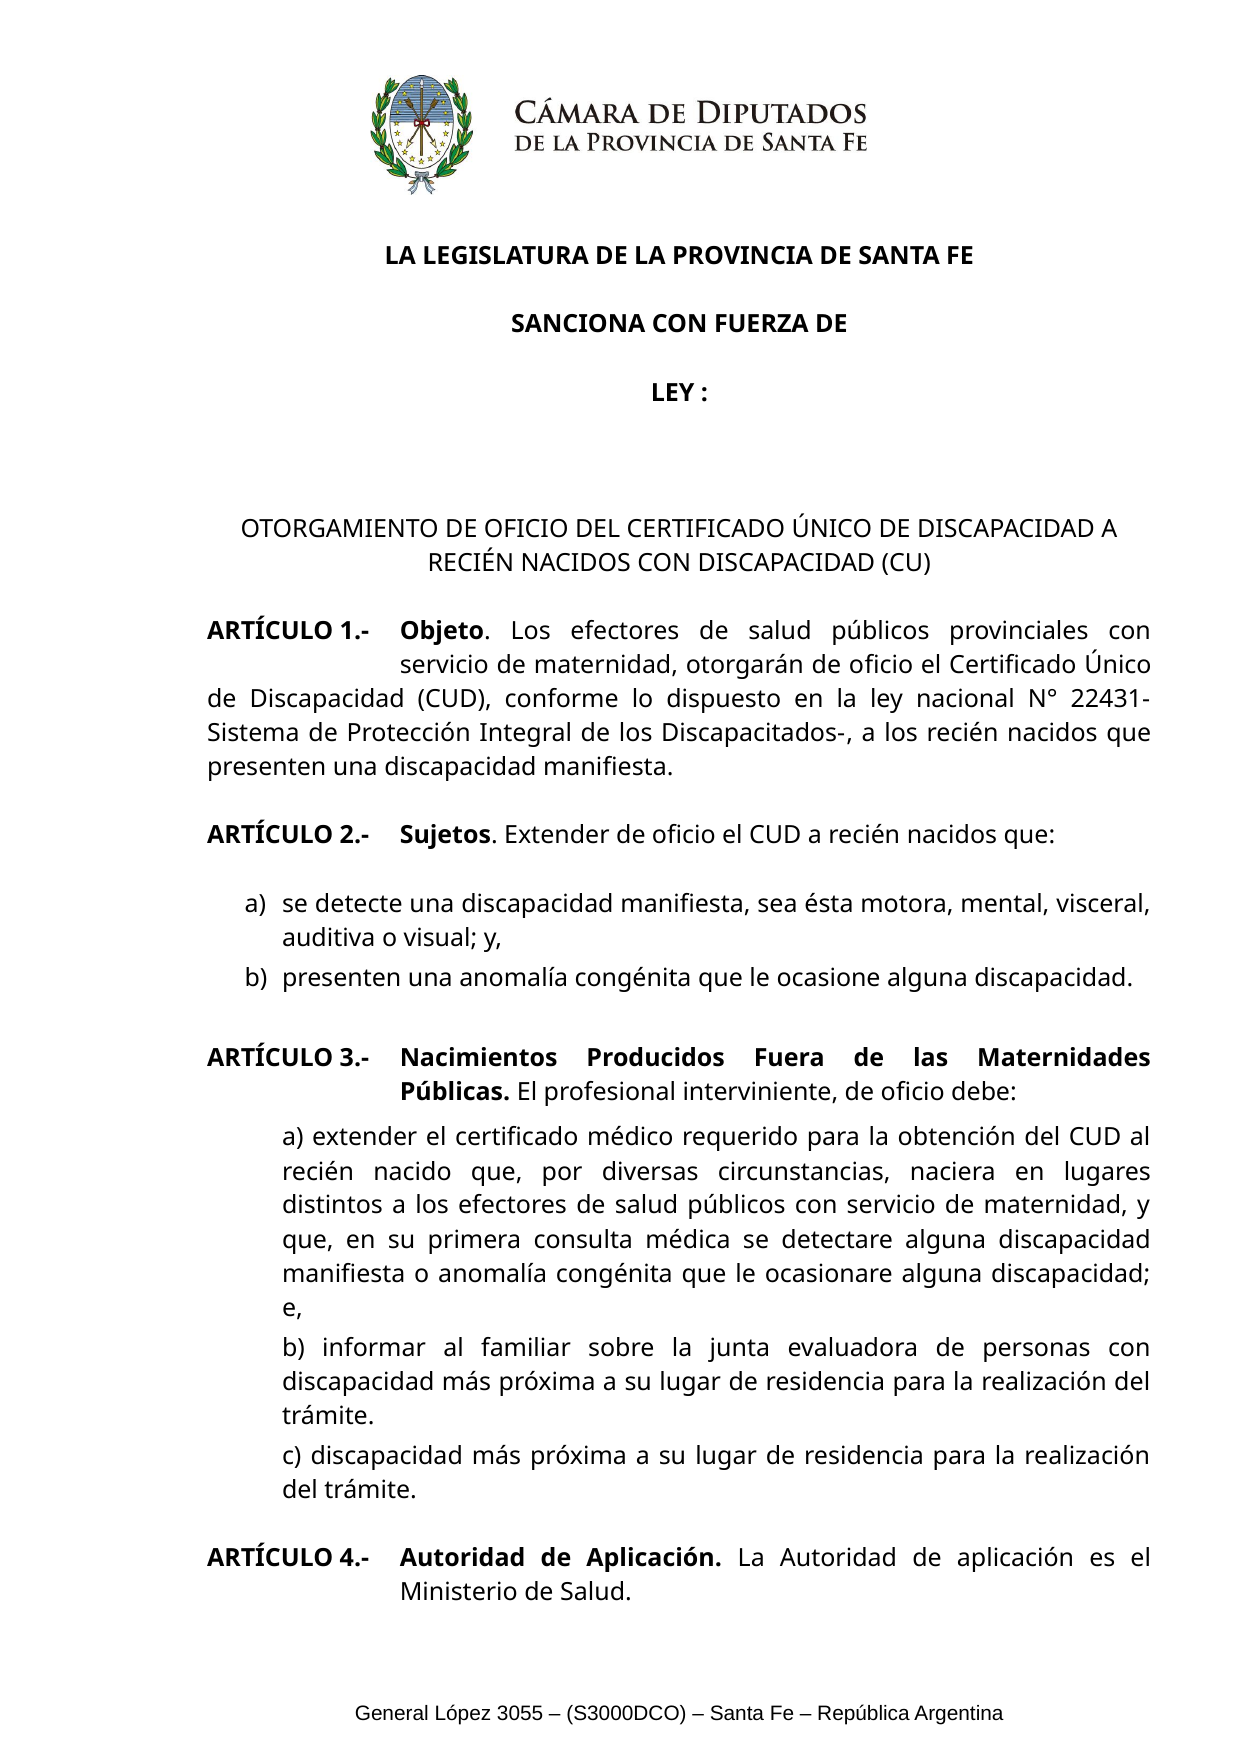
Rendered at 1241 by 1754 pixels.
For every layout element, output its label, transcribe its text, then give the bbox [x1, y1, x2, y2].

table_header ARTÍCULO 4.- [207, 1540, 399, 1590]
text Nacimientos Producidos Fuera de las Maternidades Públicas. El profesional interviniente, de oﬁcio debe: [207, 1039, 1152, 1107]
list c) discapacidad más próxima a su lugar de residencia para la realización del trámite. [244, 1437, 1152, 1506]
list a) extender el certificado médico requerido para la obtención del CUD al recién nacido que, por diversas circunstancias, naciera en lugares distintos a los efectores de salud públicos con servicio de maternidad, y que, en su primera consulta médica se detectare alguna discapacidad manifiesta o anomalía congénita que le ocasionare alguna discapacidad; e, [244, 1119, 1152, 1323]
text Objeto. Los efectores de salud públicos provinciales con servicio de maternidad, otorgarán de oﬁcio el Certificado Único de Discapacidad (CUD), conforme lo dispuesto en la ley nacional N° 22431-Sistema de Protección Integral de los Discapacitados-, a los recién nacidos que presenten una discapacidad maniﬁesta. [207, 613, 1152, 783]
text LEY : [207, 374, 1152, 408]
text Sujetos. Extender de oficio el CUD a recién nacidos que: [399, 817, 1152, 851]
table_header ARTÍCULO 3.- [207, 1039, 399, 1089]
text LA LEGISLATURA DE LA PROVINCIA DE SANTA FE [207, 238, 1152, 272]
text OTORGAMIENTO DE OFICIO DEL CERTIFICADO ÚNICO DE DISCAPACIDAD A RECIÉN NACIDOS CON DISCAPACIDAD (CU) [207, 511, 1152, 579]
picture [370, 75, 867, 199]
list b) informar al familiar sobre la junta evaluadora de personas con discapacidad más próxima a su lugar de residencia para la realización del trámite. [244, 1329, 1152, 1432]
list se detecte una discapacidad manifiesta, sea ésta motora, mental, visceral, auditiva o visual; y, [244, 885, 1152, 953]
list presenten una anomalía congénita que le ocasione alguna discapacidad. [244, 959, 1152, 993]
table_header ARTÍCULO 2.- [207, 817, 399, 867]
text SANCIONA CON FUERZA DE [207, 306, 1152, 340]
table_header ARTÍCULO 1.- [207, 613, 399, 663]
list Autoridad de Aplicación. La Autoridad de aplicación es el Ministerio de Salud. [207, 1540, 1152, 1608]
